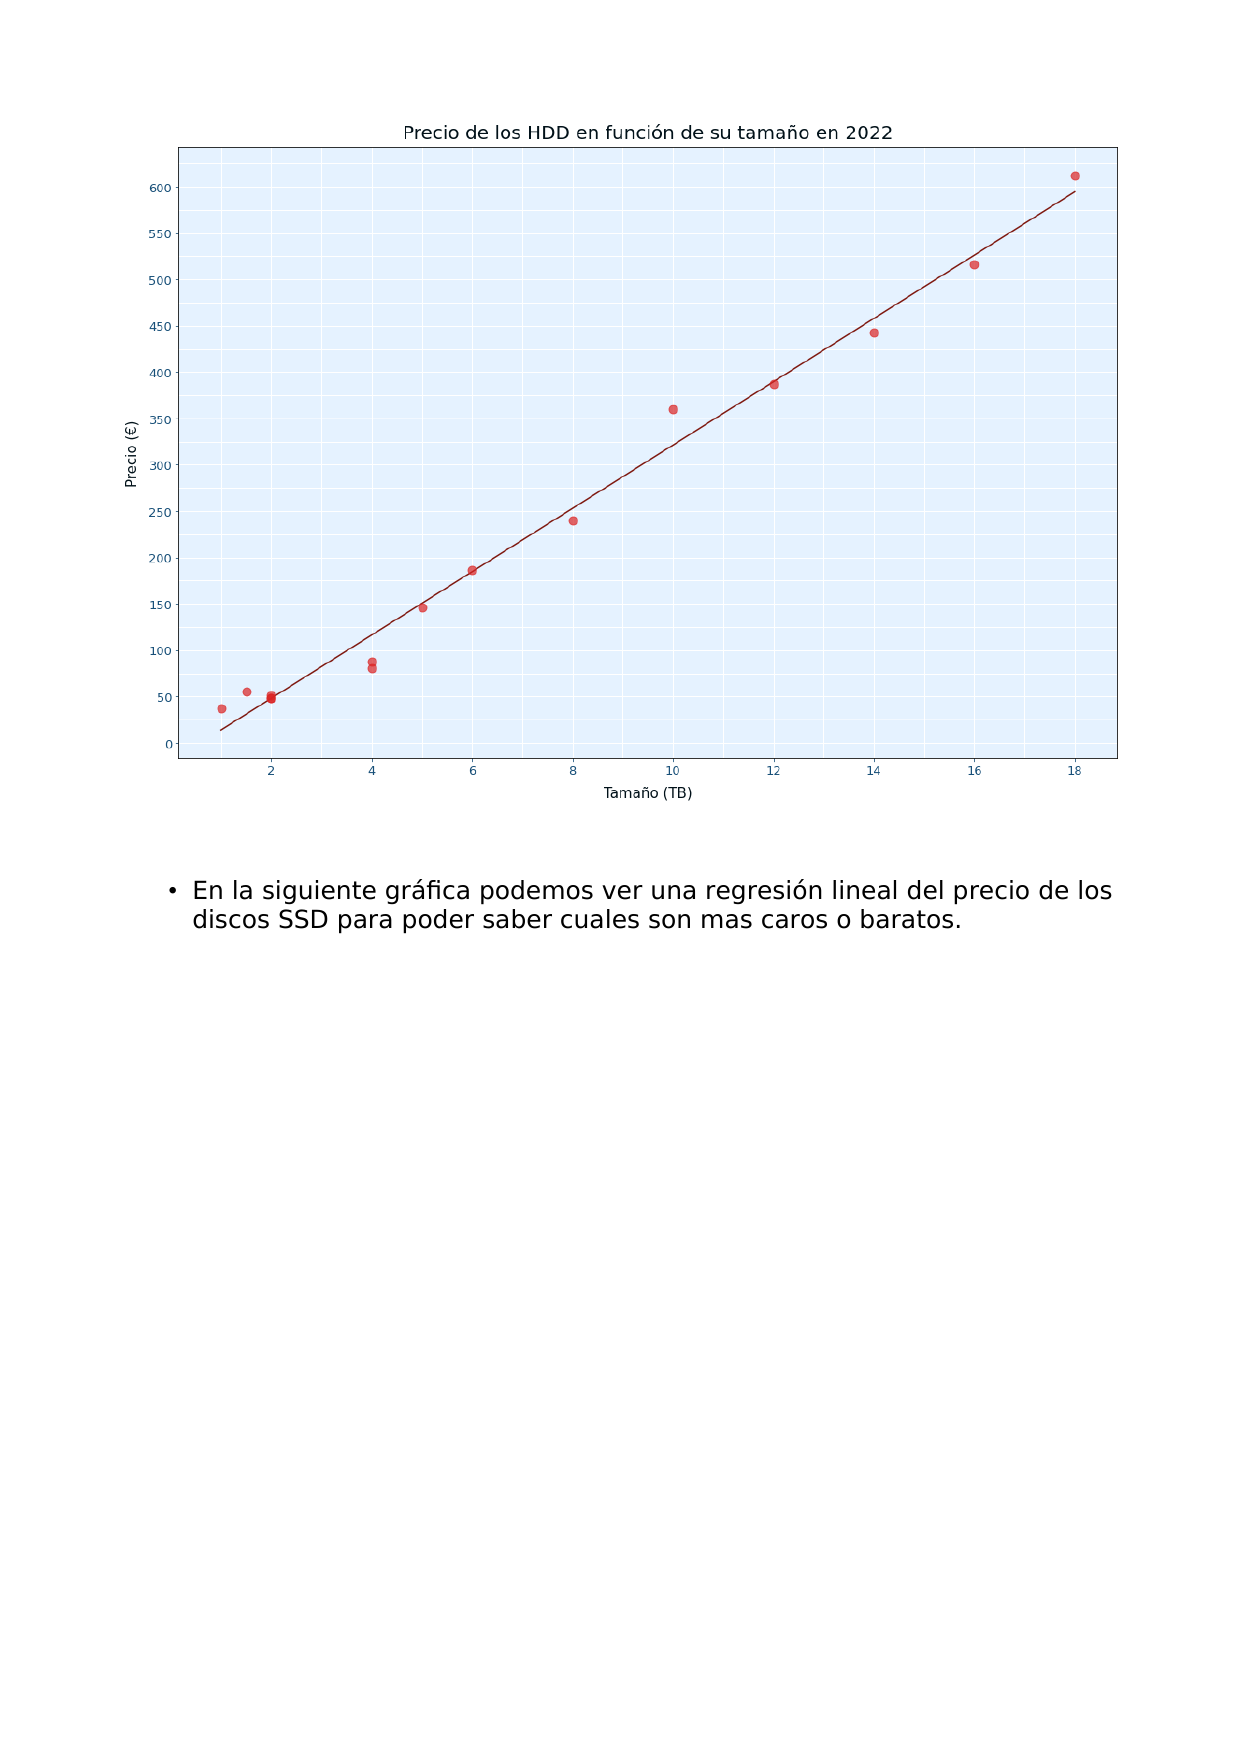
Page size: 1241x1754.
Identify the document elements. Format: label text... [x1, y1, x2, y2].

picture [118, 118, 1123, 806]
list En la siguiente gráfica podemos ver una regresión lineal del precio de los discos SSD para poder saber cuales son mas caros o baratos. [177, 877, 1122, 935]
